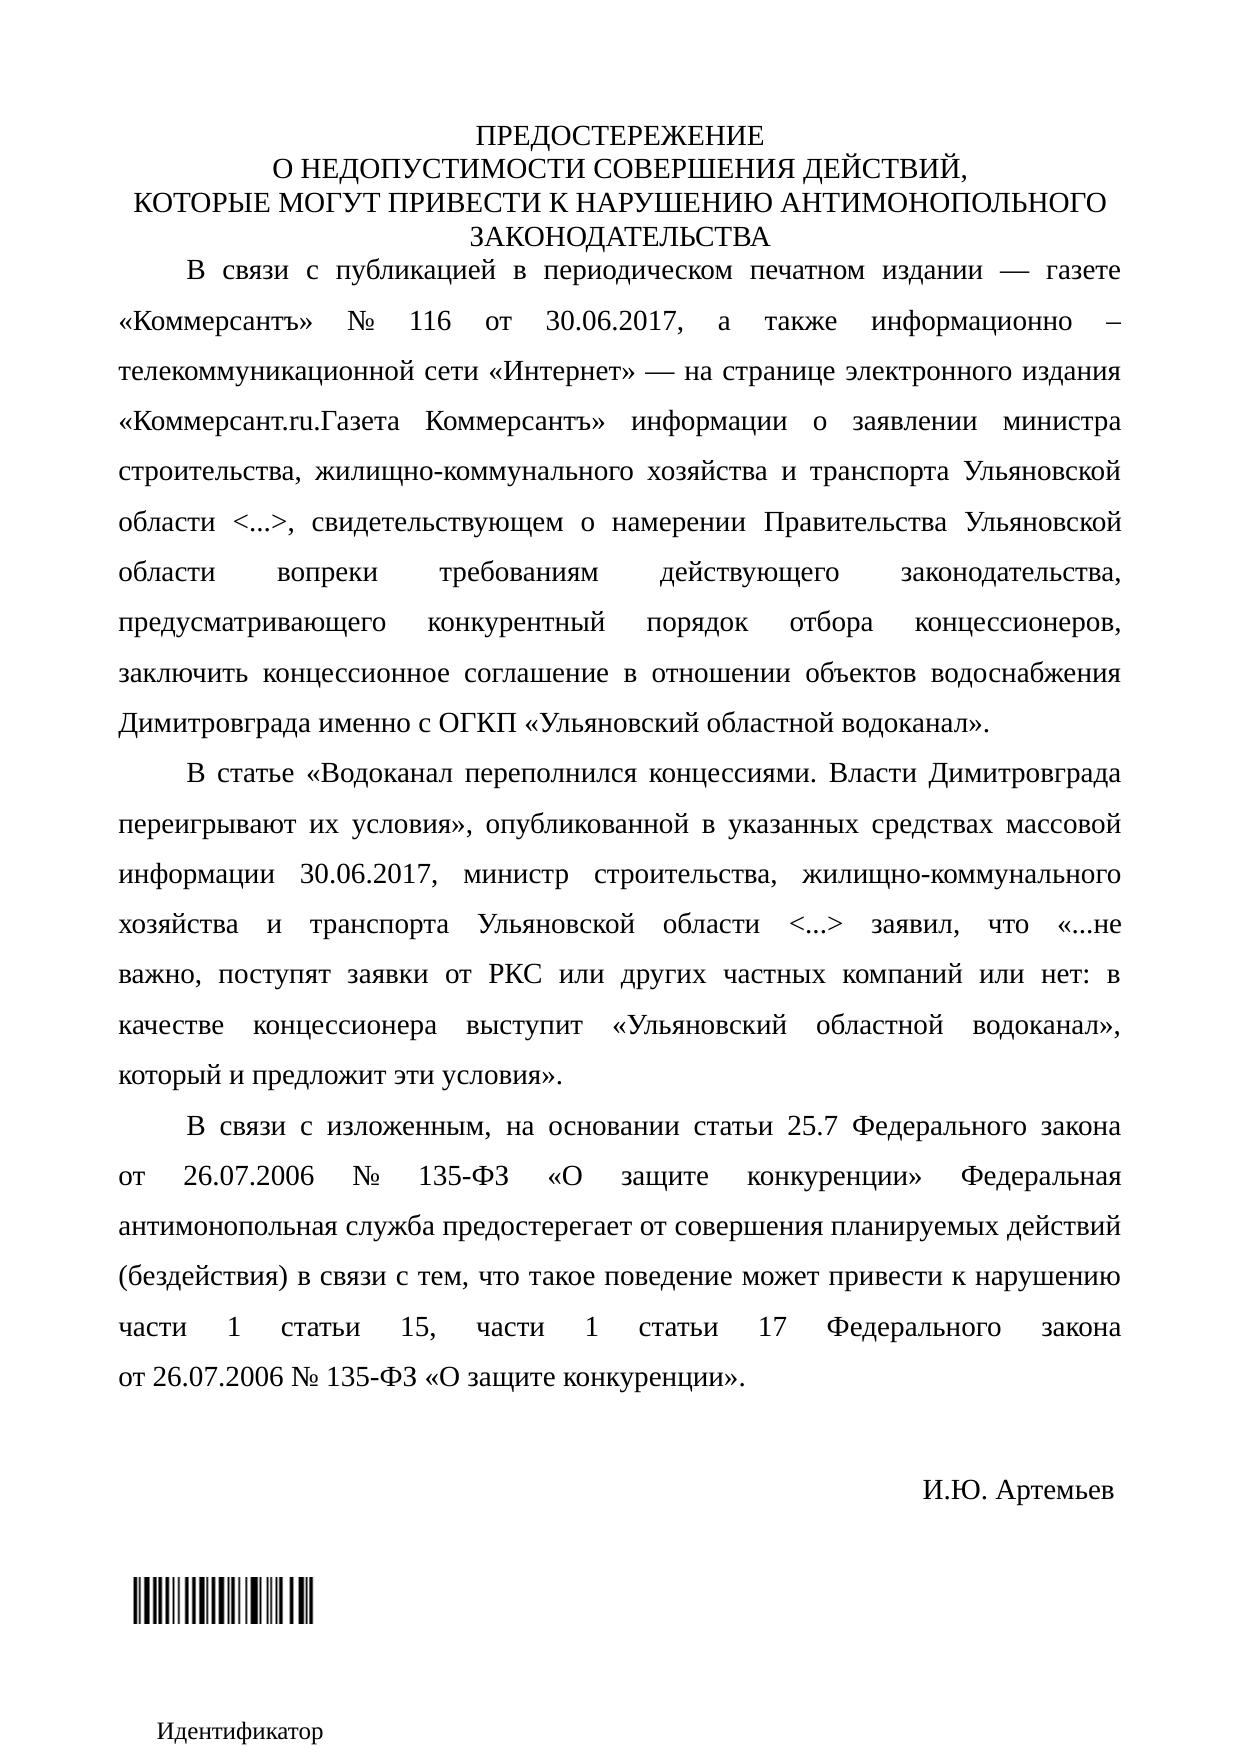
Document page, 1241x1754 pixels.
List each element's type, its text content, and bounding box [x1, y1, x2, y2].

text ПРЕДОСТЕРЕЖЕНИЕ О НЕДОПУСТИМОСТИ СОВЕРШЕНИЯ ДЕЙСТВИЙ, КОТОРЫЕ МОГУТ ПРИВЕСТИ К НАРУШЕНИЮ АНТИМОНОПОЛЬНОГО ЗАКОНОДАТЕЛЬСТВА [118, 118, 1122, 252]
text И.Ю. Артемьев [118, 1472, 1122, 1506]
text В связи с изложенным, на основании статьи 25.7 Федерального закона от 26.07.2006 № 135-ФЗ «О защите конкуренции» Федеральная антимонопольная служба предостерегает от совершения планируемых действий (бездействия) в связи с тем, что такое поведение может привести к нарушению части 1 статьи 15, части 1 статьи 17 Федерального закона от 26.07.2006 № 135-ФЗ «О защите конкуренции». [118, 1108, 1122, 1393]
text В связи с публикацией в периодическом печатном издании — газете «Коммерсантъ» № 116 от 30.06.2017, а также информационно – телекоммуникационной сети «Интернет» — на странице электронного издания «Коммерсант.ru.Газета Коммерсантъ» информации о заявлении министра строительства, жилищно-коммунального хозяйства и транспорта Ульяновской области <...>, свидетельствующем о намерении Правительства Ульяновской области вопреки требованиям действующего законодательства, предусматривающего конкурентный порядок отбора концессионеров, заключить концессионное соглашение в отношении объектов водоснабжения Димитровграда именно с ОГКП «Ульяновский областной водоканал». [118, 252, 1122, 739]
picture [118, 1577, 331, 1624]
text В статье «Водоканал переполнился концессиями. Власти Димитровграда переигрывают их условия», опубликованной в указанных средствах массовой информации 30.06.2017, министр строительства, жилищно-коммунального хозяйства и транспорта Ульяновской области <...> заявил, что «...не важно, поступят заявки от РКС или других частных компаний или нет: в качестве концессионера выступит «Ульяновский областной водоканал», который и предложит эти условия». [118, 755, 1122, 1091]
